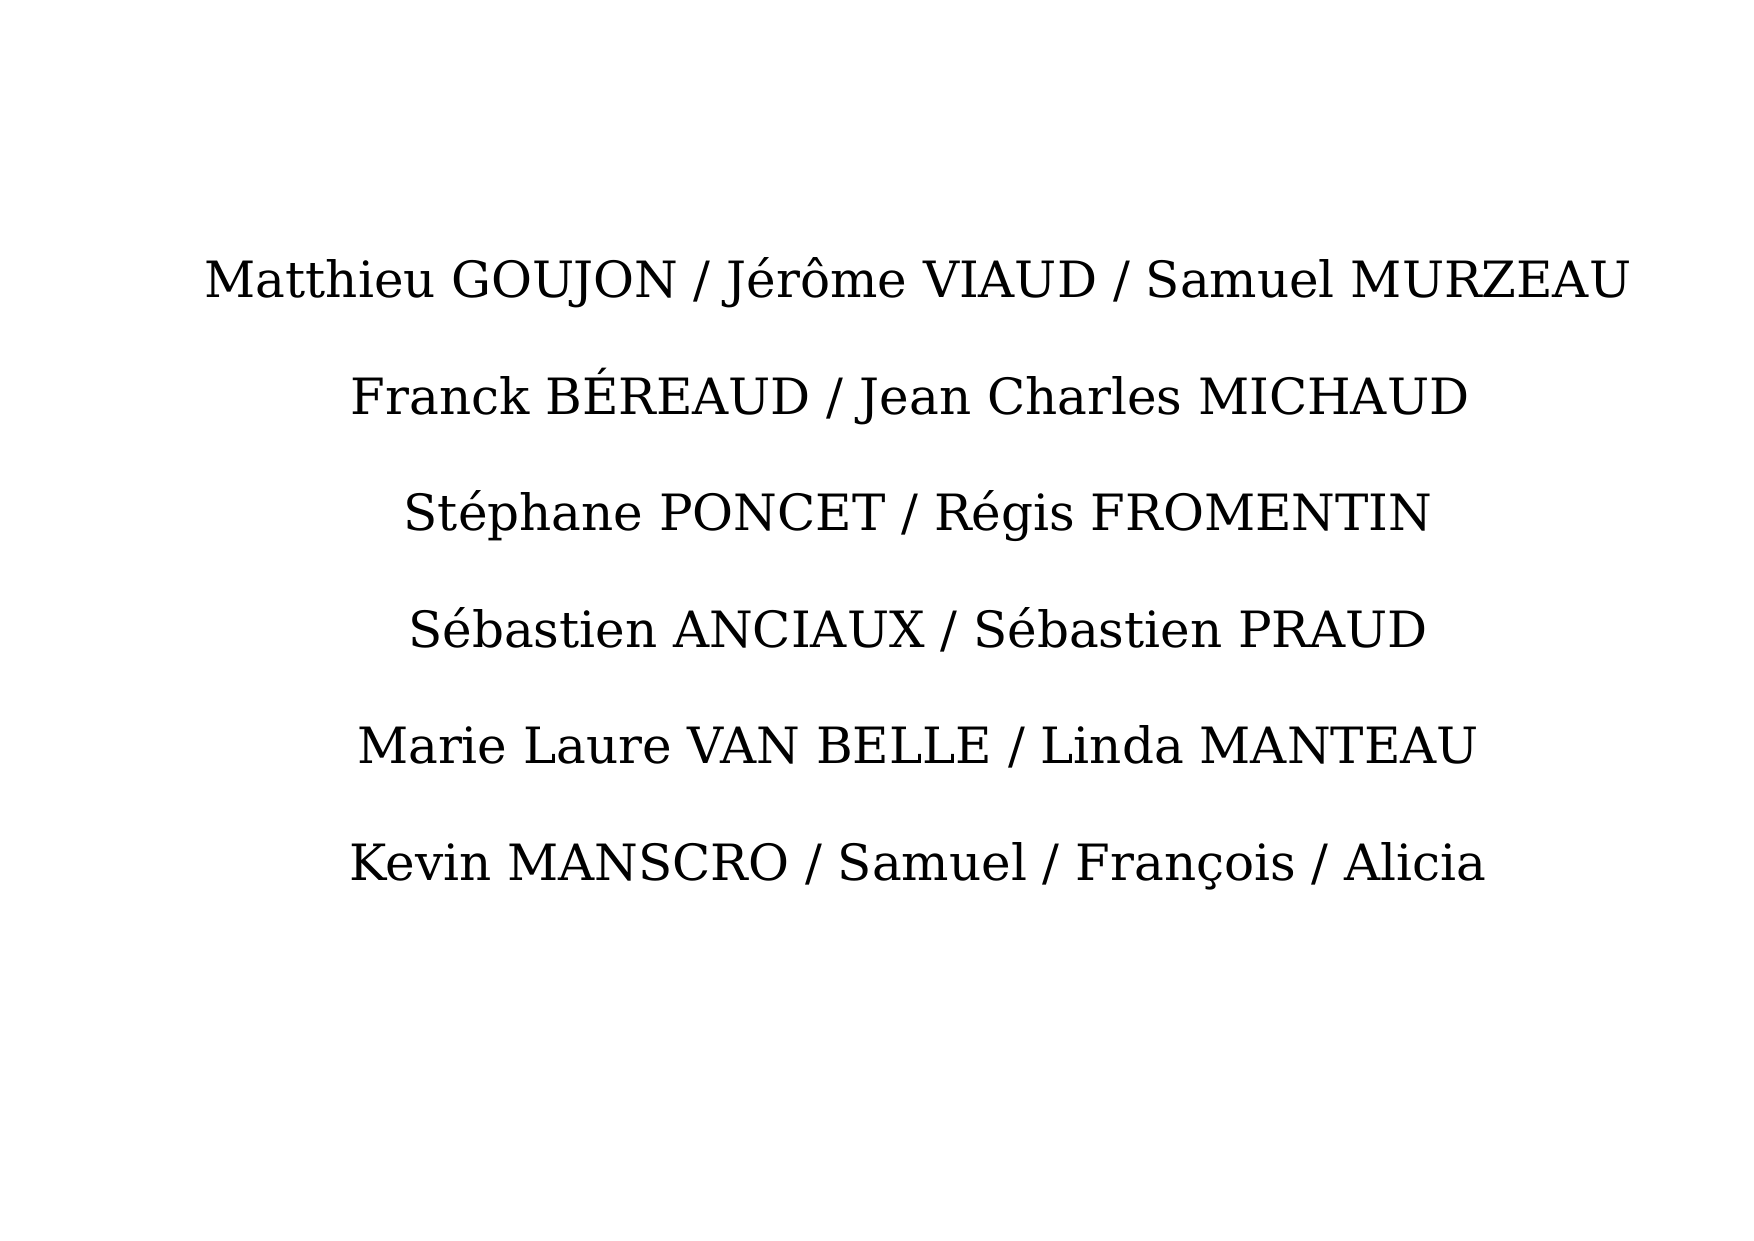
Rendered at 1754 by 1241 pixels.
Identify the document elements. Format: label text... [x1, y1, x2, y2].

text Stéphane PONCET / Régis FROMENTIN [118, 484, 1718, 543]
text Kevin MANSCRO / Samuel / François / Alicia [118, 834, 1718, 892]
text Sébastien ANCIAUX / Sébastien PRAUD [118, 601, 1718, 659]
text Marie Laure VAN BELLE / Linda MANTEAU [118, 717, 1718, 776]
text Matthieu GOUJON / Jérôme VIAUD / Samuel MURZEAU [118, 251, 1718, 310]
text Franck BÉREAUD / Jean Charles MICHAUD [118, 368, 1718, 426]
